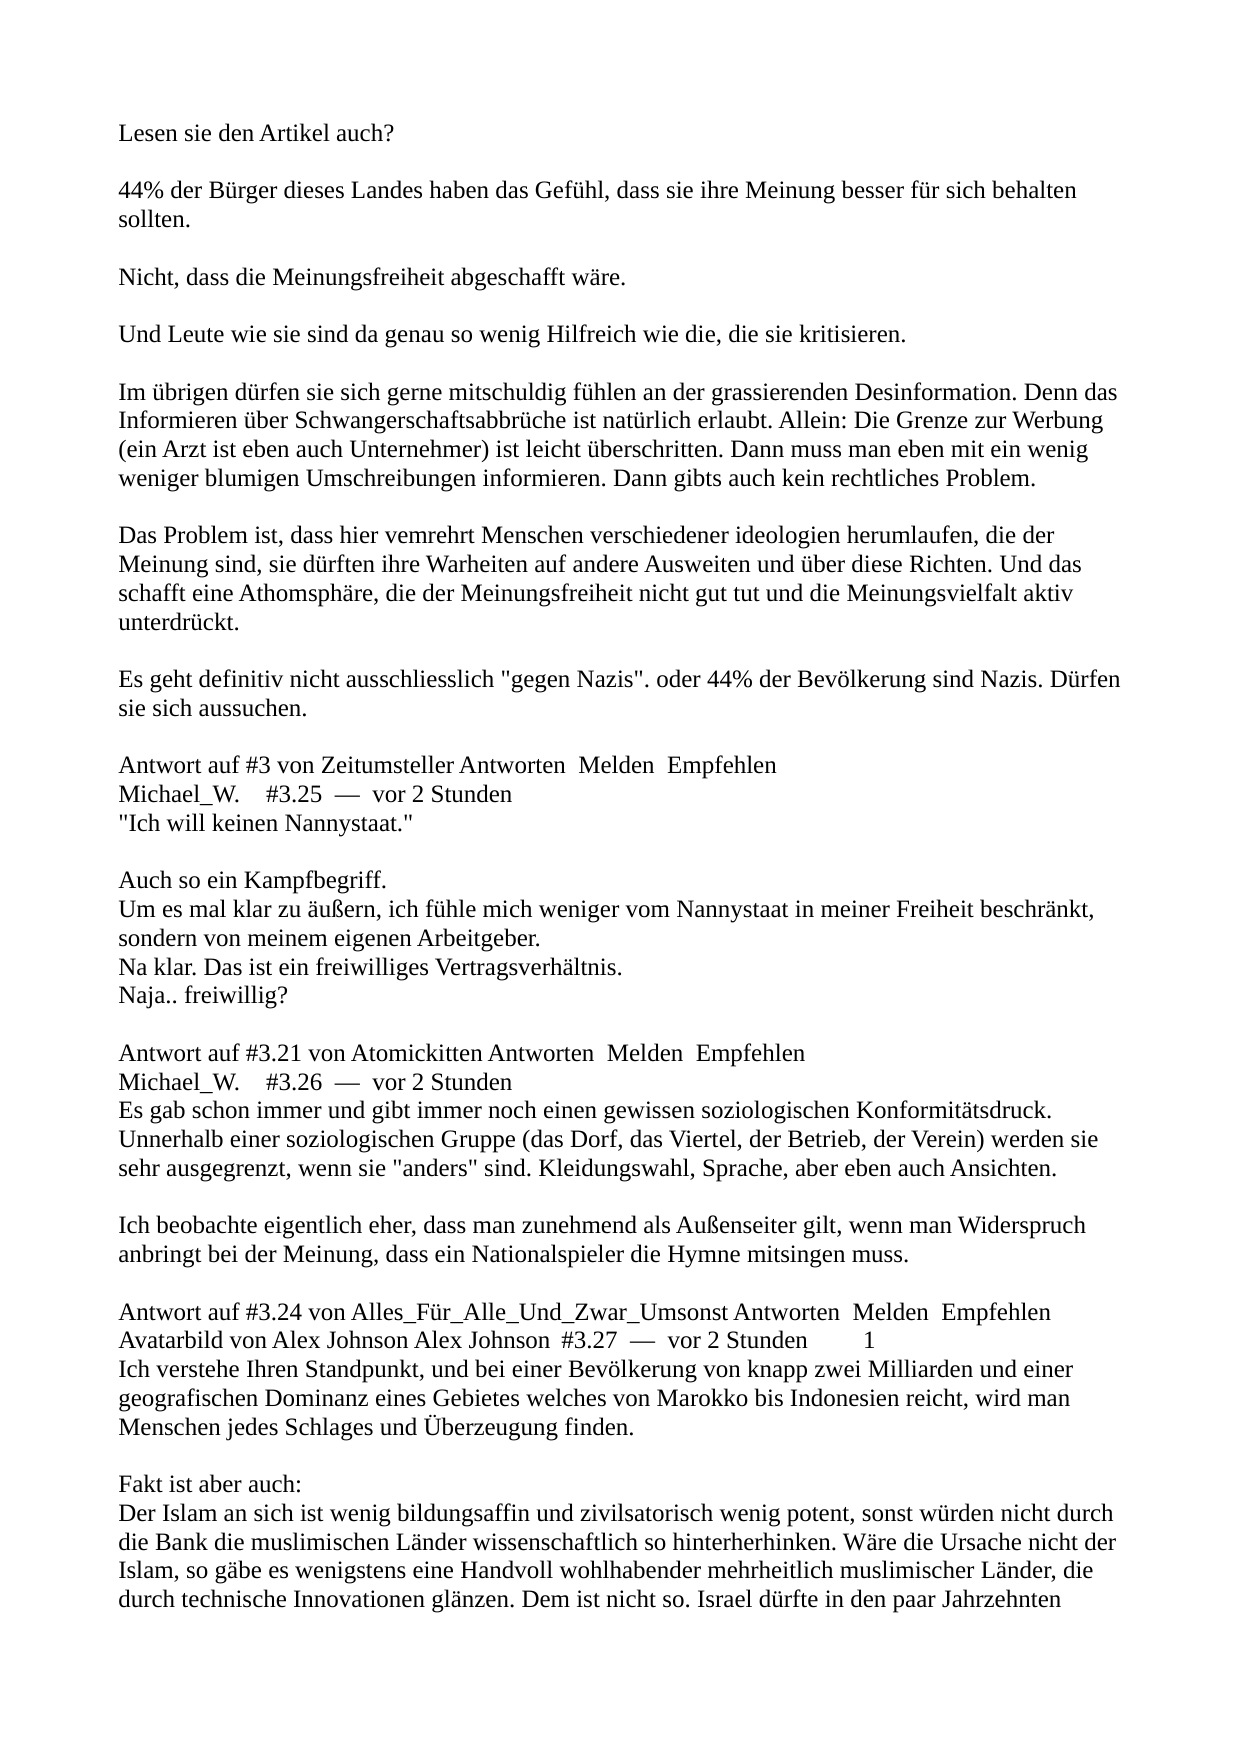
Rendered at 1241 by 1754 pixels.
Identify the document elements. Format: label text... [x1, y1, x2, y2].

text Naja.. freiwillig? [118, 981, 1122, 1009]
text Um es mal klar zu äußern, ich fühle mich weniger vom Nannystaat in meiner Freiheit beschränkt, sondern von meinem eigenen Arbeitgeber. [118, 894, 1122, 952]
text Fakt ist aber auch: [118, 1469, 1122, 1498]
text Es gab schon immer und gibt immer noch einen gewissen soziologischen Konformitätsdruck. [118, 1096, 1122, 1124]
text Unnerhalb einer soziologischen Gruppe (das Dorf, das Viertel, der Betrieb, der Verein) werden sie sehr ausgegrenzt, wenn sie "anders" sind. Kleidungswahl, Sprache, aber eben auch Ansichten. [118, 1124, 1122, 1182]
text Und Leute wie sie sind da genau so wenig Hilfreich wie die, die sie kritisieren. [118, 319, 1122, 348]
text Im übrigen dürfen sie sich gerne mitschuldig fühlen an der grassierenden Desinformation. Denn das Informieren über Schwangerschaftsabbrüche ist natürlich erlaubt. Allein: Die Grenze zur Werbung (ein Arzt ist eben auch Unternehmer) ist leicht überschritten. Dann muss man eben mit ein wenig weniger blumigen Umschreibungen informieren. Dann gibts auch kein rechtliches Problem. [118, 377, 1122, 492]
text Avatarbild von Alex Johnson Alex Johnson #3.27 — vor 2 Stunden 1 [118, 1326, 1122, 1354]
text Na klar. Das ist ein freiwilliges Vertragsverhältnis. [118, 952, 1122, 981]
text Es geht definitiv nicht ausschliesslich "gegen Nazis". oder 44% der Bevölkerung sind Nazis. Dürfen sie sich aussuchen. [118, 664, 1122, 722]
text Nicht, dass die Meinungsfreiheit abgeschafft wäre. [118, 262, 1122, 291]
text Ich verstehe Ihren Standpunkt, und bei einer Bevölkerung von knapp zwei Milliarden und einer geografischen Dominanz eines Gebietes welches von Marokko bis Indonesien reicht, wird man Menschen jedes Schlages und Überzeugung finden. [118, 1354, 1122, 1441]
text Antwort auf #3 von Zeitumsteller Antworten Melden Empfehlen [118, 751, 1122, 779]
text Ich beobachte eigentlich eher, dass man zunehmend als Außenseiter gilt, wenn man Widerspruch anbringt bei der Meinung, dass ein Nationalspieler die Hymne mitsingen muss. [118, 1211, 1122, 1268]
text Auch so ein Kampfbegriff. [118, 866, 1122, 894]
text Michael_W. #3.25 — vor 2 Stunden [118, 779, 1122, 808]
text Der Islam an sich ist wenig bildungsaffin und zivilsatorisch wenig potent, sonst würden nicht durch die Bank die muslimischen Länder wissenschaftlich so hinterherhinken. Wäre die Ursache nicht der Islam, so gäbe es wenigstens eine Handvoll wohlhabender mehrheitlich muslimischer Länder, die durch technische Innovationen glänzen. Dem ist nicht so. Israel dürfte in den paar Jahrzehnten [118, 1498, 1122, 1613]
text Das Problem ist, dass hier vemrehrt Menschen verschiedener ideologien herumlaufen, die der Meinung sind, sie dürften ihre Warheiten auf andere Ausweiten und über diese Richten. Und das schafft eine Athomsphäre, die der Meinungsfreiheit nicht gut tut und die Meinungsvielfalt aktiv unterdrückt. [118, 521, 1122, 636]
text Lesen sie den Artikel auch? [118, 118, 1122, 147]
text Antwort auf #3.21 von Atomickitten Antworten Melden Empfehlen [118, 1038, 1122, 1067]
text Antwort auf #3.24 von Alles_Für_Alle_Und_Zwar_Umsonst Antworten Melden Empfehlen [118, 1297, 1122, 1326]
text 44% der Bürger dieses Landes haben das Gefühl, dass sie ihre Meinung besser für sich behalten sollten. [118, 176, 1122, 233]
text Michael_W. #3.26 — vor 2 Stunden [118, 1067, 1122, 1096]
text "Ich will keinen Nannystaat." [118, 808, 1122, 837]
